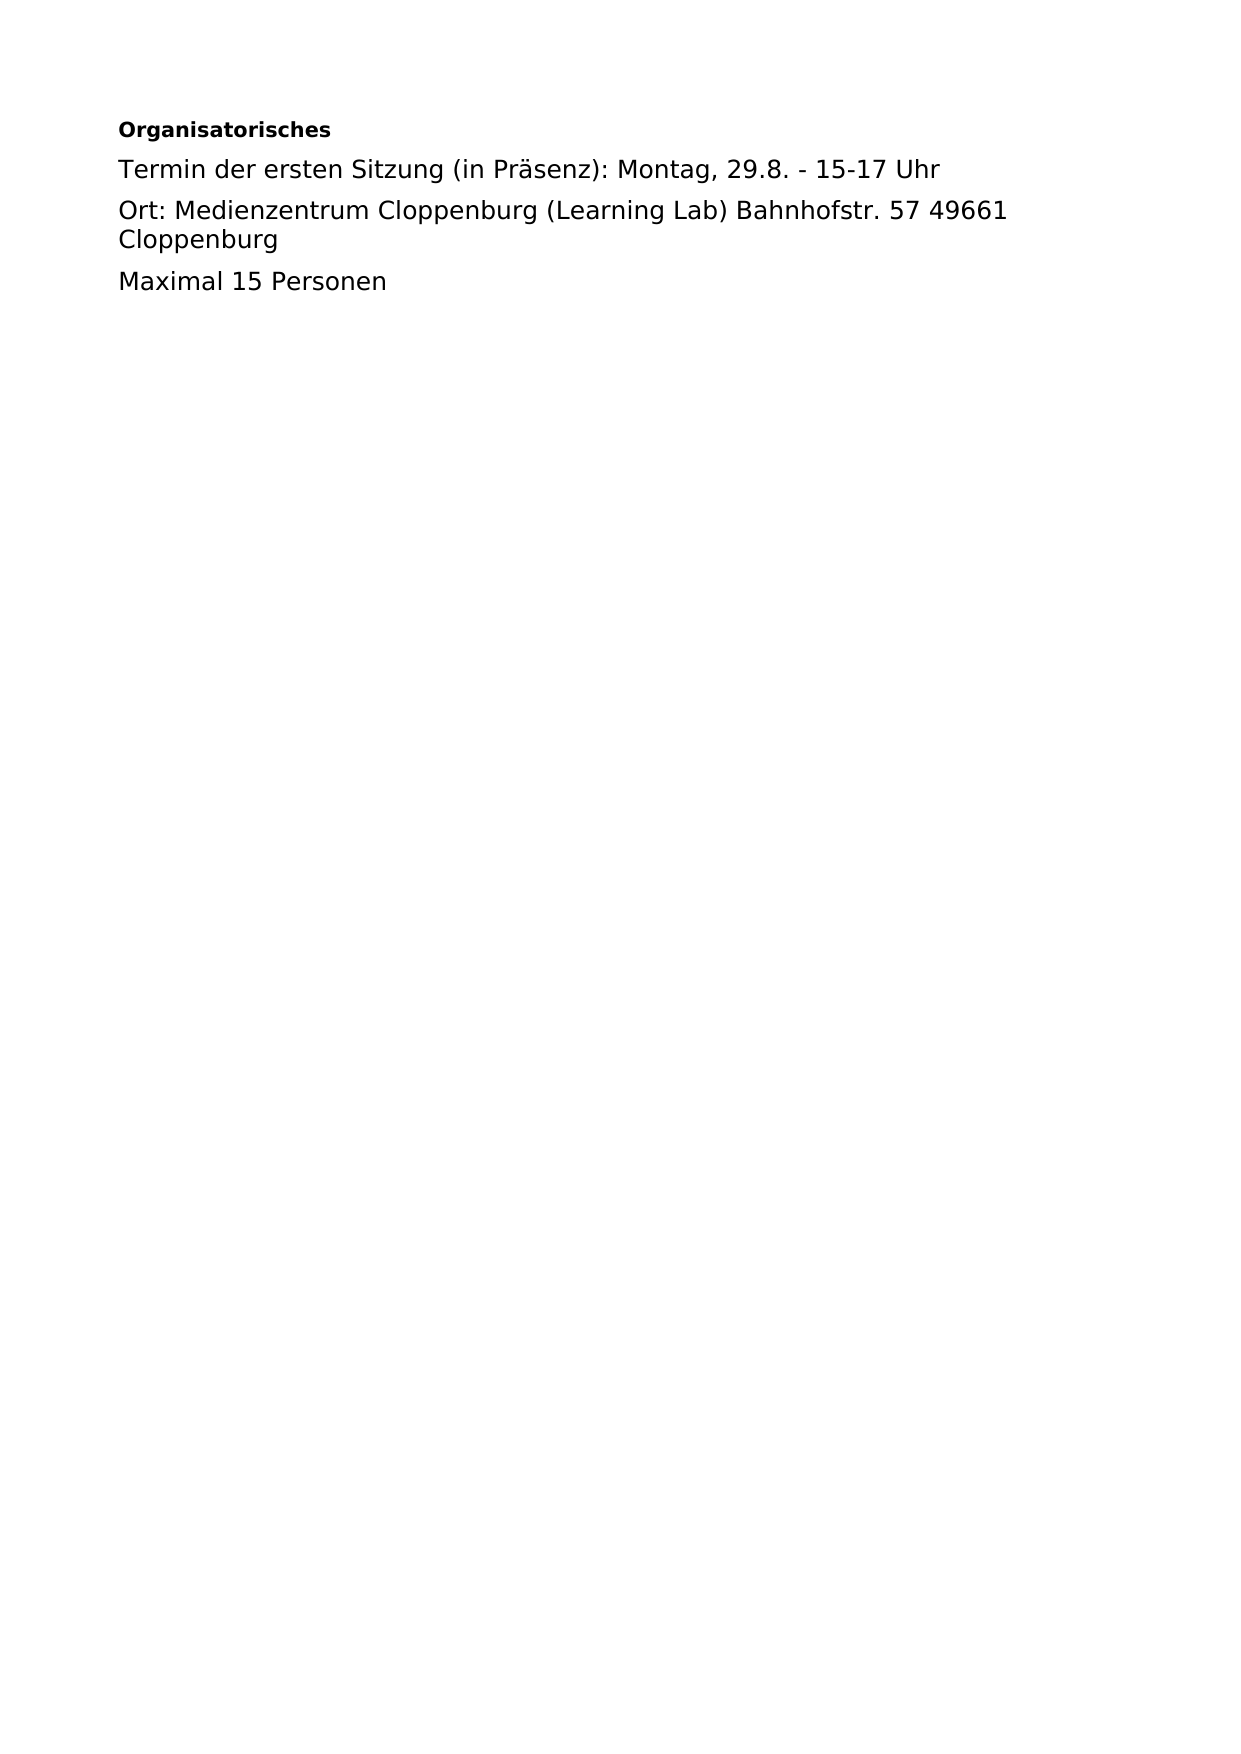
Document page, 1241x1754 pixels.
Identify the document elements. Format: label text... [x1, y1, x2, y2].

subtitle Organisatorisches [118, 118, 1122, 142]
text Ort: Medienzentrum Cloppenburg (Learning Lab) Bahnhofstr. 57 49661 Cloppenburg [118, 197, 1122, 255]
text Maximal 15 Personen [118, 267, 1122, 297]
text Termin der ersten Sitzung (in Präsenz): Montag, 29.8. - 15-17 Uhr [118, 155, 1122, 184]
